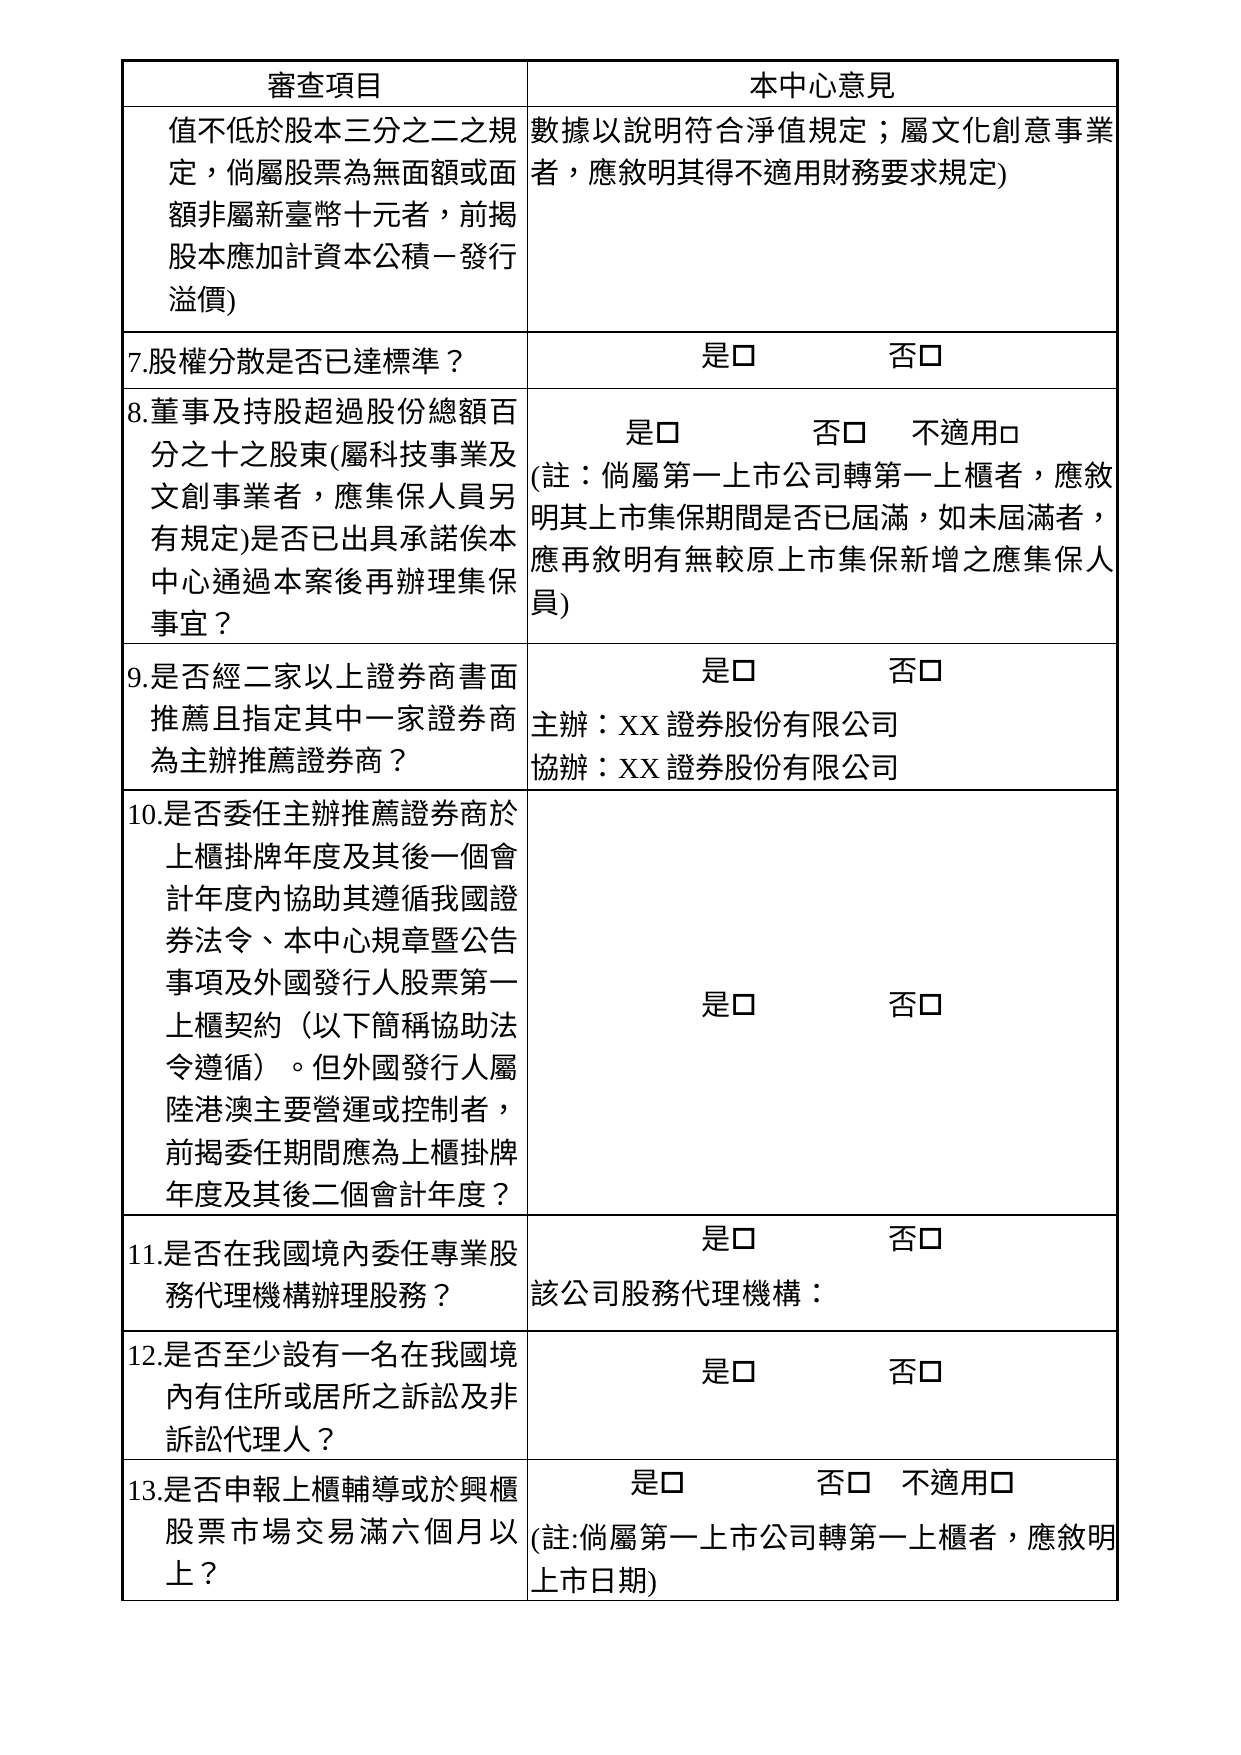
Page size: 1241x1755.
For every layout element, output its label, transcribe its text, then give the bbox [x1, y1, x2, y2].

table_header 本中心意見 [528, 62, 1116, 106]
table_cell 7.股權分散是否已達標準？ [124, 333, 527, 387]
table_cell 是 否 [528, 791, 1116, 1214]
table_cell 9.是否經二家以上證券商書面推薦且指定其中一家證券商為主辦推薦證券商？ [124, 644, 527, 789]
table_cell 13.是否申報上櫃輔導或於興櫃股票市場交易滿六個月以上？ [124, 1460, 527, 1599]
table_cell 是 否 [528, 333, 1116, 387]
table_cell 是 否 [528, 1332, 1116, 1458]
table_cell 11.是否在我國境內委任專業股務代理機構辦理股務？ [124, 1216, 527, 1330]
table_cell 數據以說明符合淨值規定；屬文化創意事業者，應敘明其得不適用財務要求規定) [528, 107, 1116, 331]
table_cell 是 否不適用 (註:倘屬第一上市公司轉第一上櫃者，應敘明上市日期) [528, 1460, 1116, 1599]
table_header 審查項目 [124, 62, 527, 106]
table_cell 是 否 該公司股務代理機構： [528, 1216, 1116, 1330]
table_cell 12.是否至少設有一名在我國境內有住所或居所之訴訟及非訴訟代理人？ [124, 1332, 527, 1458]
table_cell 是 否 主辦：XX證券股份有限公司 協辦：XX證券股份有限公司 [528, 644, 1116, 789]
table_cell 8.董事及持股超過股份總額百分之十之股東(屬科技事業及文創事業者，應集保人員另有規定)是否已出具承諾俟本中心通過本案後再辦理集保事宜？ [124, 389, 527, 643]
table_cell 是 否不適用 (註：倘屬第一上市公司轉第一上櫃者，應敘明其上市集保期間是否已屆滿，如未屆滿者，應再敘明有無較原上市集保新增之應集保人員) [528, 389, 1116, 643]
table_cell 值不低於股本三分之二之規定，倘屬股票為無面額或面額非屬新臺幣十元者，前揭股本應加計資本公積－發行溢價) [124, 107, 527, 331]
table_cell 10.是否委任主辦推薦證券商於上櫃掛牌年度及其後一個會計年度內協助其遵循我國證券法令、本中心規章暨公告事項及外國發行人股票第一上櫃契約（以下簡稱協助法令遵循）。但外國發行人屬陸港澳主要營運或控制者，前揭委任期間應為上櫃掛牌年度及其後二個會計年度？ [124, 791, 527, 1214]
